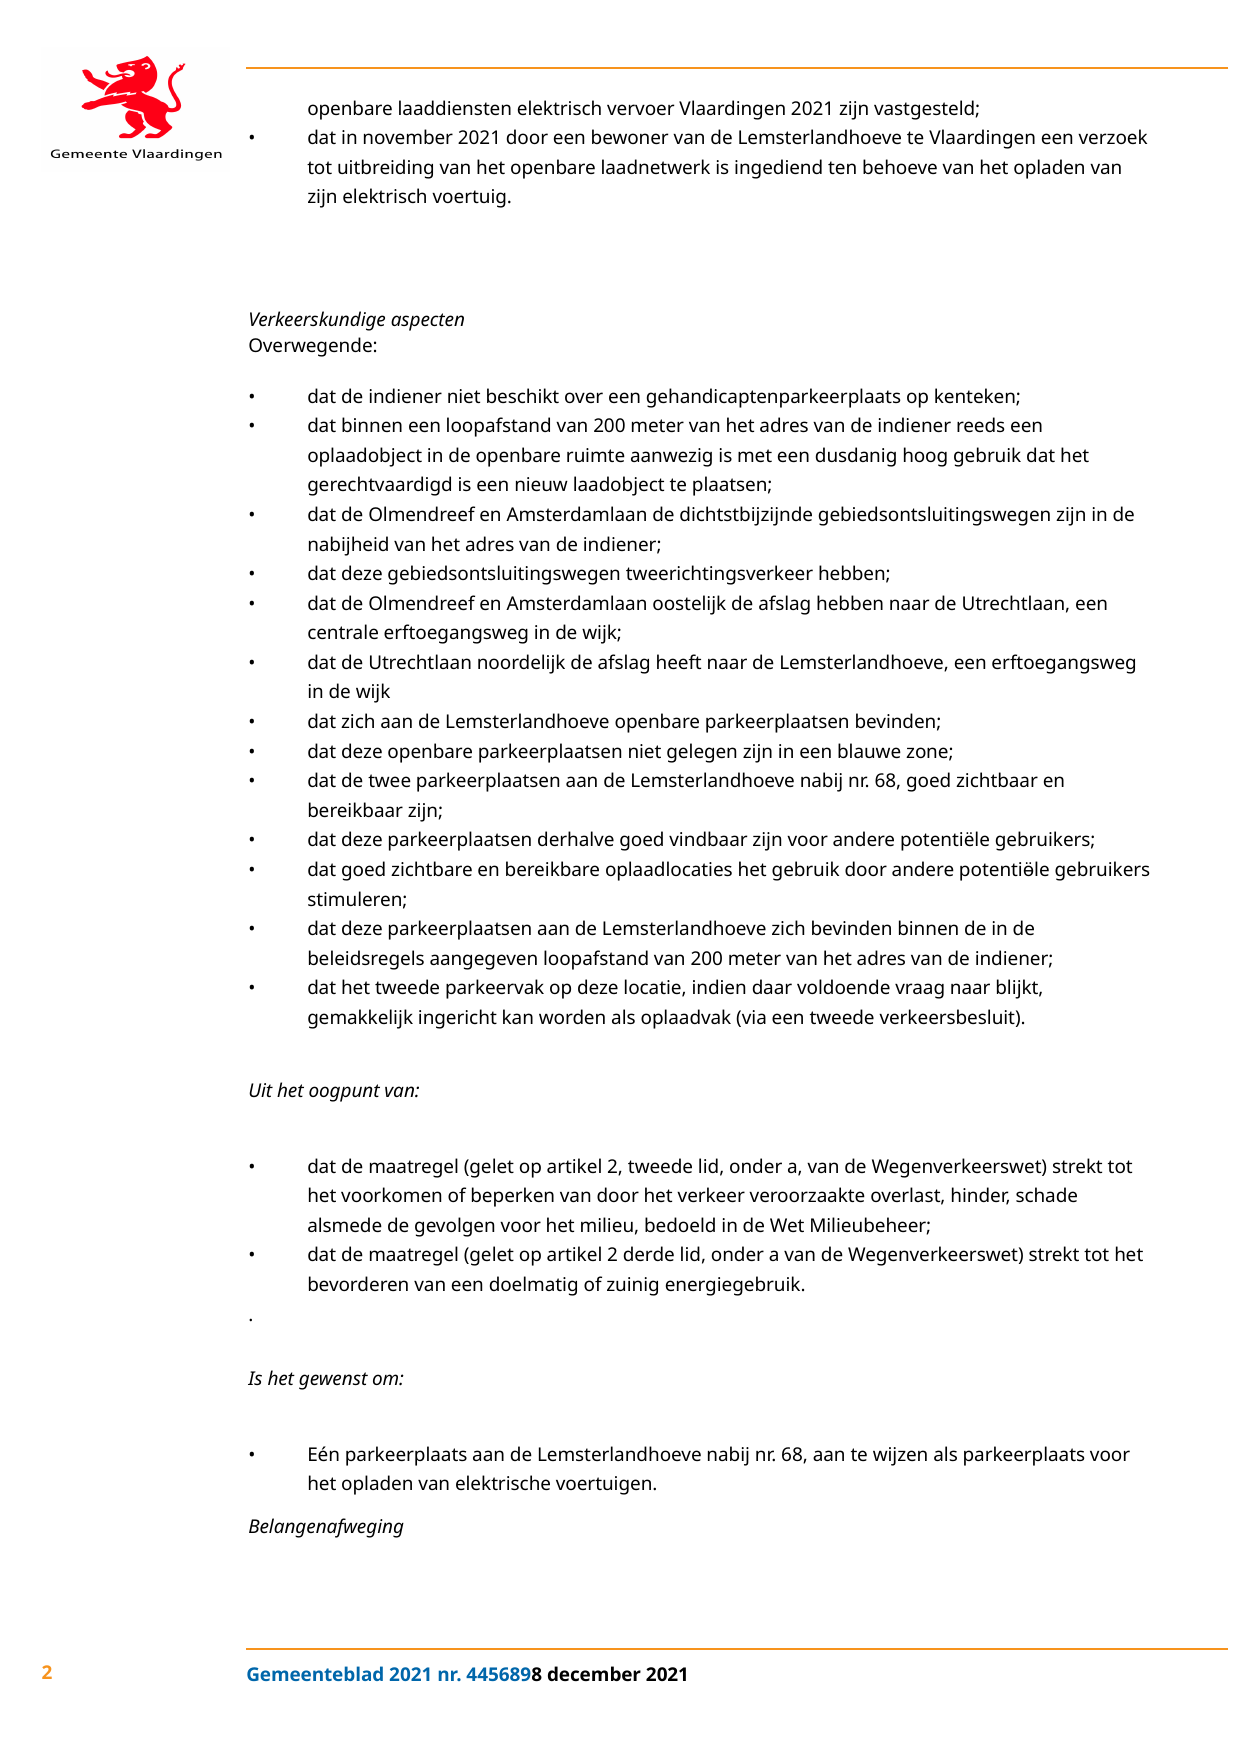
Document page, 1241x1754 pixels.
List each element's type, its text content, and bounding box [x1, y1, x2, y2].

text Belangenafweging [248, 1514, 1152, 1539]
text Overwegende: [248, 332, 1152, 358]
list dat goed zichtbare en bereikbare oplaadlocaties het gebruik door andere potentiӫle gebruikers stimuleren; [248, 856, 1152, 911]
list dat de indiener niet beschikt over een gehandicaptenparkeerplaats op kenteken; [248, 383, 1152, 408]
list dat de maatregel (gelet op artikel 2, tweede lid, onder a, van de Wegenverkeerswet) strekt tot het voorkomen of beperken van door het verkeer veroorzaakte overlast, hinder, schade alsmede de gevolgen voor het milieu, bedoeld in de Wet Milieubeheer; [248, 1153, 1152, 1238]
list dat binnen een loopafstand van 200 meter van het adres van de indiener reeds een oplaadobject in de openbare ruimte aanwezig is met een dusdanig hoog gebruik dat het gerechtvaardigd is een nieuw laadobject te plaatsen; [248, 412, 1152, 497]
list dat zich aan de Lemsterlandhoeve openbare parkeerplaatsen bevinden; [248, 708, 1152, 734]
list dat de Olmendreef en Amsterdamlaan de dichtstbijzijnde gebiedsontsluitingswegen zijn in de nabijheid van het adres van de indiener; [248, 501, 1152, 556]
picture [41, 47, 231, 172]
text . [248, 1301, 1152, 1327]
list dat de Utrechtlaan noordelijk de afslag heeft naar de Lemsterlandhoeve, een erftoegangsweg in de wijk [248, 649, 1152, 704]
list dat deze parkeerplaatsen derhalve goed vindbaar zijn voor andere potentiële gebruikers; [248, 827, 1152, 852]
text Verkeerskundige aspecten [248, 307, 1152, 332]
list dat de Olmendreef en Amsterdamlaan oostelijk de afslag hebben naar de Utrechtlaan, een centrale erftoegangsweg in de wijk; [248, 590, 1152, 645]
list dat deze openbare parkeerplaatsen niet gelegen zijn in een blauwe zone; [248, 738, 1152, 763]
list dat de twee parkeerplaatsen aan de Lemsterlandhoeve nabij nr. 68, goed zichtbaar en bereikbaar zijn; [248, 767, 1152, 823]
list dat in november 2021 door een bewoner van de Lemsterlandhoeve te Vlaardingen een verzoek tot uitbreiding van het openbare laadnetwerk is ingediend ten behoeve van het opladen van zijn elektrisch voertuig. [248, 124, 1152, 209]
text Is het gewenst om: [248, 1365, 1152, 1391]
list dat het tweede parkeervak op deze locatie, indien daar voldoende vraag naar blijkt, gemakkelijk ingericht kan worden als oplaadvak (via een tweede verkeersbesluit). [248, 974, 1152, 1030]
list dat de maatregel (gelet op artikel 2 derde lid, onder a van de Wegenverkeerswet) strekt tot het bevorderen van een doelmatig of zuinig energiegebruik. [248, 1242, 1152, 1297]
list dat deze gebiedsontsluitingswegen tweerichtingsverkeer hebben; [248, 560, 1152, 586]
text Uit het oogpunt van: [248, 1077, 1152, 1102]
list openbare laaddiensten elektrisch vervoer Vlaardingen 2021 zijn vastgesteld; [248, 95, 1152, 121]
list Eén parkeerplaats aan de Lemsterlandhoeve nabij nr. 68, aan te wijzen als parkeerplaats voor het opladen van elektrische voertuigen. [248, 1441, 1152, 1496]
list dat deze parkeerplaatsen aan de Lemsterlandhoeve zich bevinden binnen de in de beleidsregels aangegeven loopafstand van 200 meter van het adres van de indiener; [248, 915, 1152, 971]
